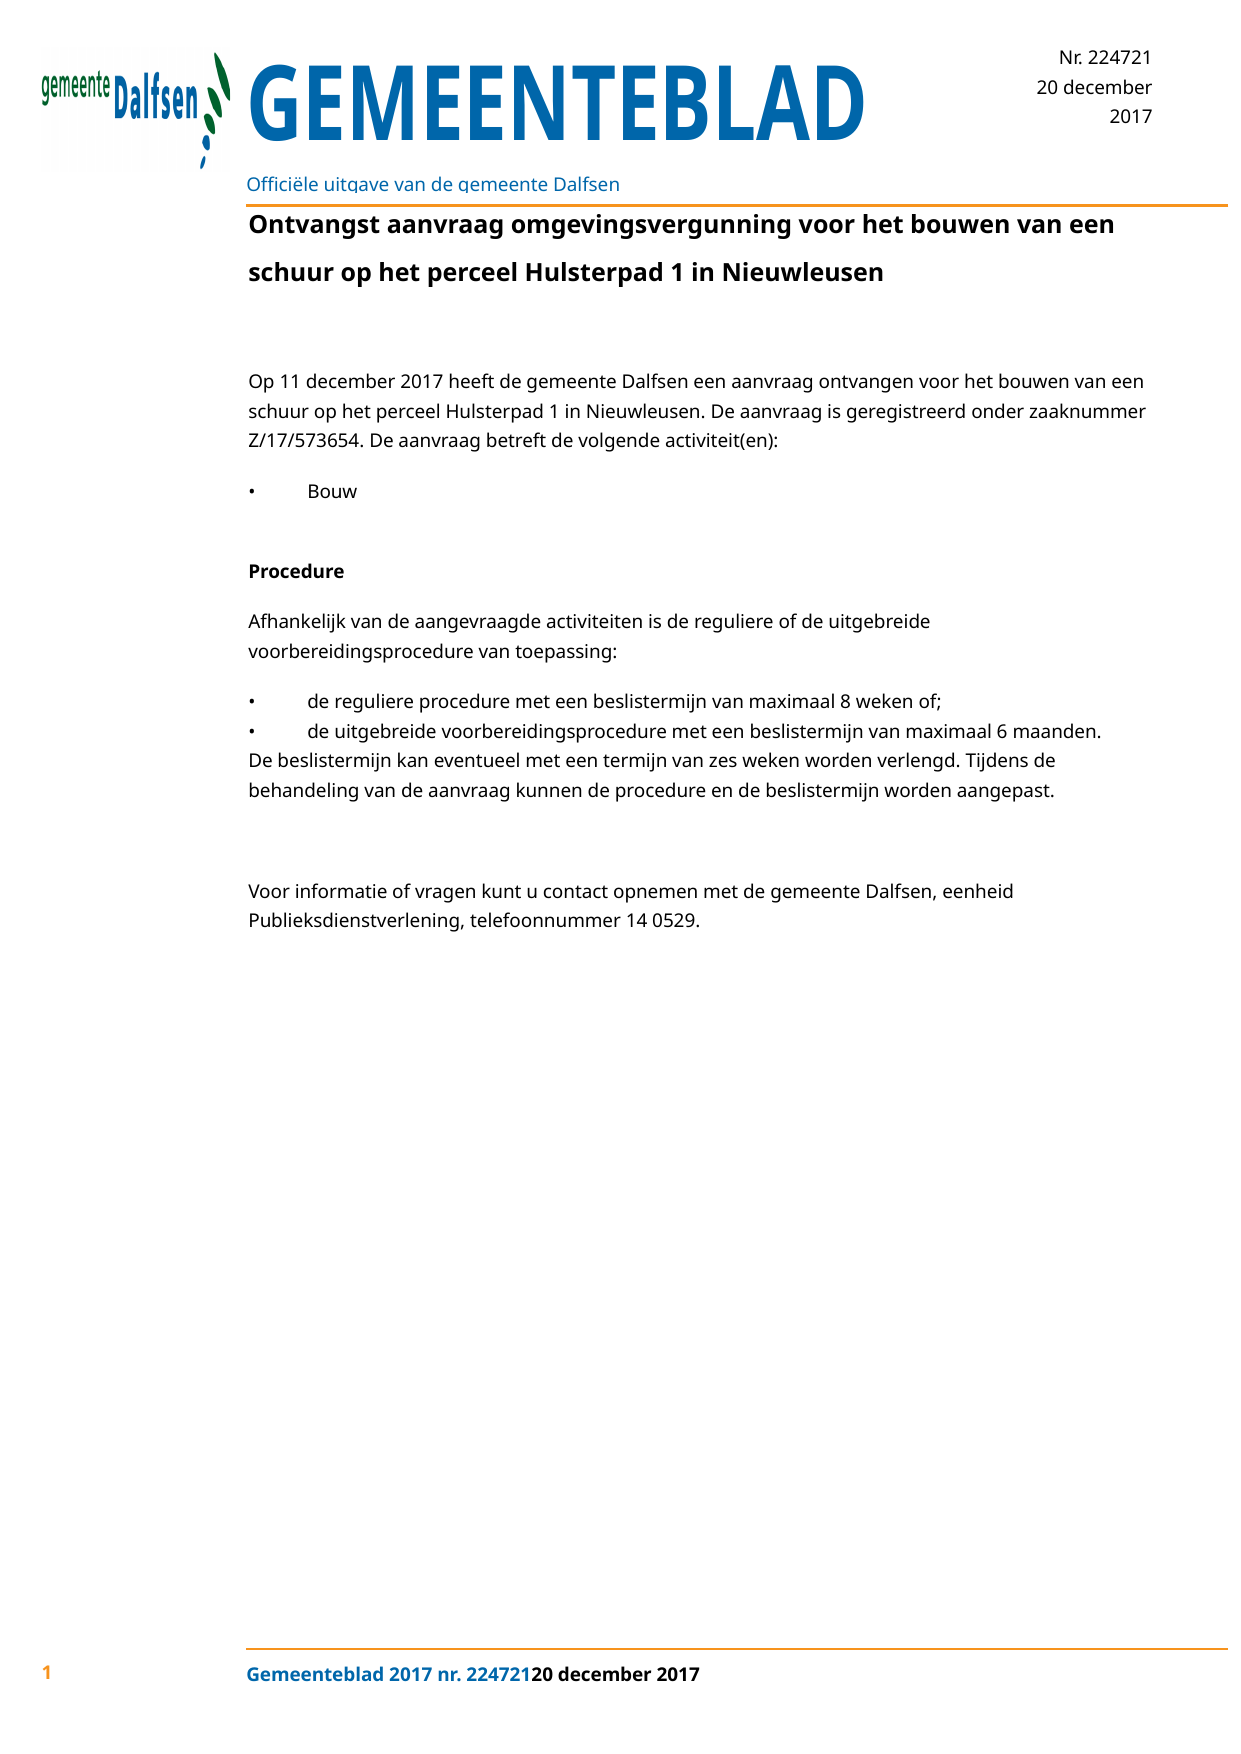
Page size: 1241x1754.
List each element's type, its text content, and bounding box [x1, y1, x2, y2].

text Ontvangst aanvraag omgevingsvergunning voor het bouwen van een schuur op het perceel Hulsterpad 1 in Nieuwleusen [248, 207, 1152, 288]
text Op 11 december 2017 heeft de gemeente Dalfsen een aanvraag ontvangen voor het bouwen van een schuur op het perceel Hulsterpad 1 in Nieuwleusen. De aanvraag is geregistreerd onder zaaknummer Z/17/573654. De aanvraag betreft de volgende activiteit(en): [248, 368, 1152, 453]
picture [41, 47, 231, 172]
text Afhankelijk van de aangevraagde activiteiten is de reguliere of de uitgebreide voorbereidingsprocedure van toepassing: [248, 608, 1152, 664]
list Bouw [248, 478, 1152, 504]
list de reguliere procedure met een beslistermijn van maximaal 8 weken of; [248, 688, 1152, 714]
text De beslistermijn kan eventueel met een termijn van zes weken worden verlengd. Tijdens de behandeling van de aanvraag kunnen de procedure en de beslistermijn worden aangepast. [248, 747, 1152, 803]
text Procedure [248, 558, 1152, 584]
list de uitgebreide voorbereidingsprocedure met een beslistermijn van maximaal 6 maanden. [248, 718, 1152, 744]
text Voor informatie of vragen kunt u contact opnemen met de gemeente Dalfsen, eenheid Publieksdienstverlening, telefoonnummer 14 0529. [248, 878, 1152, 933]
